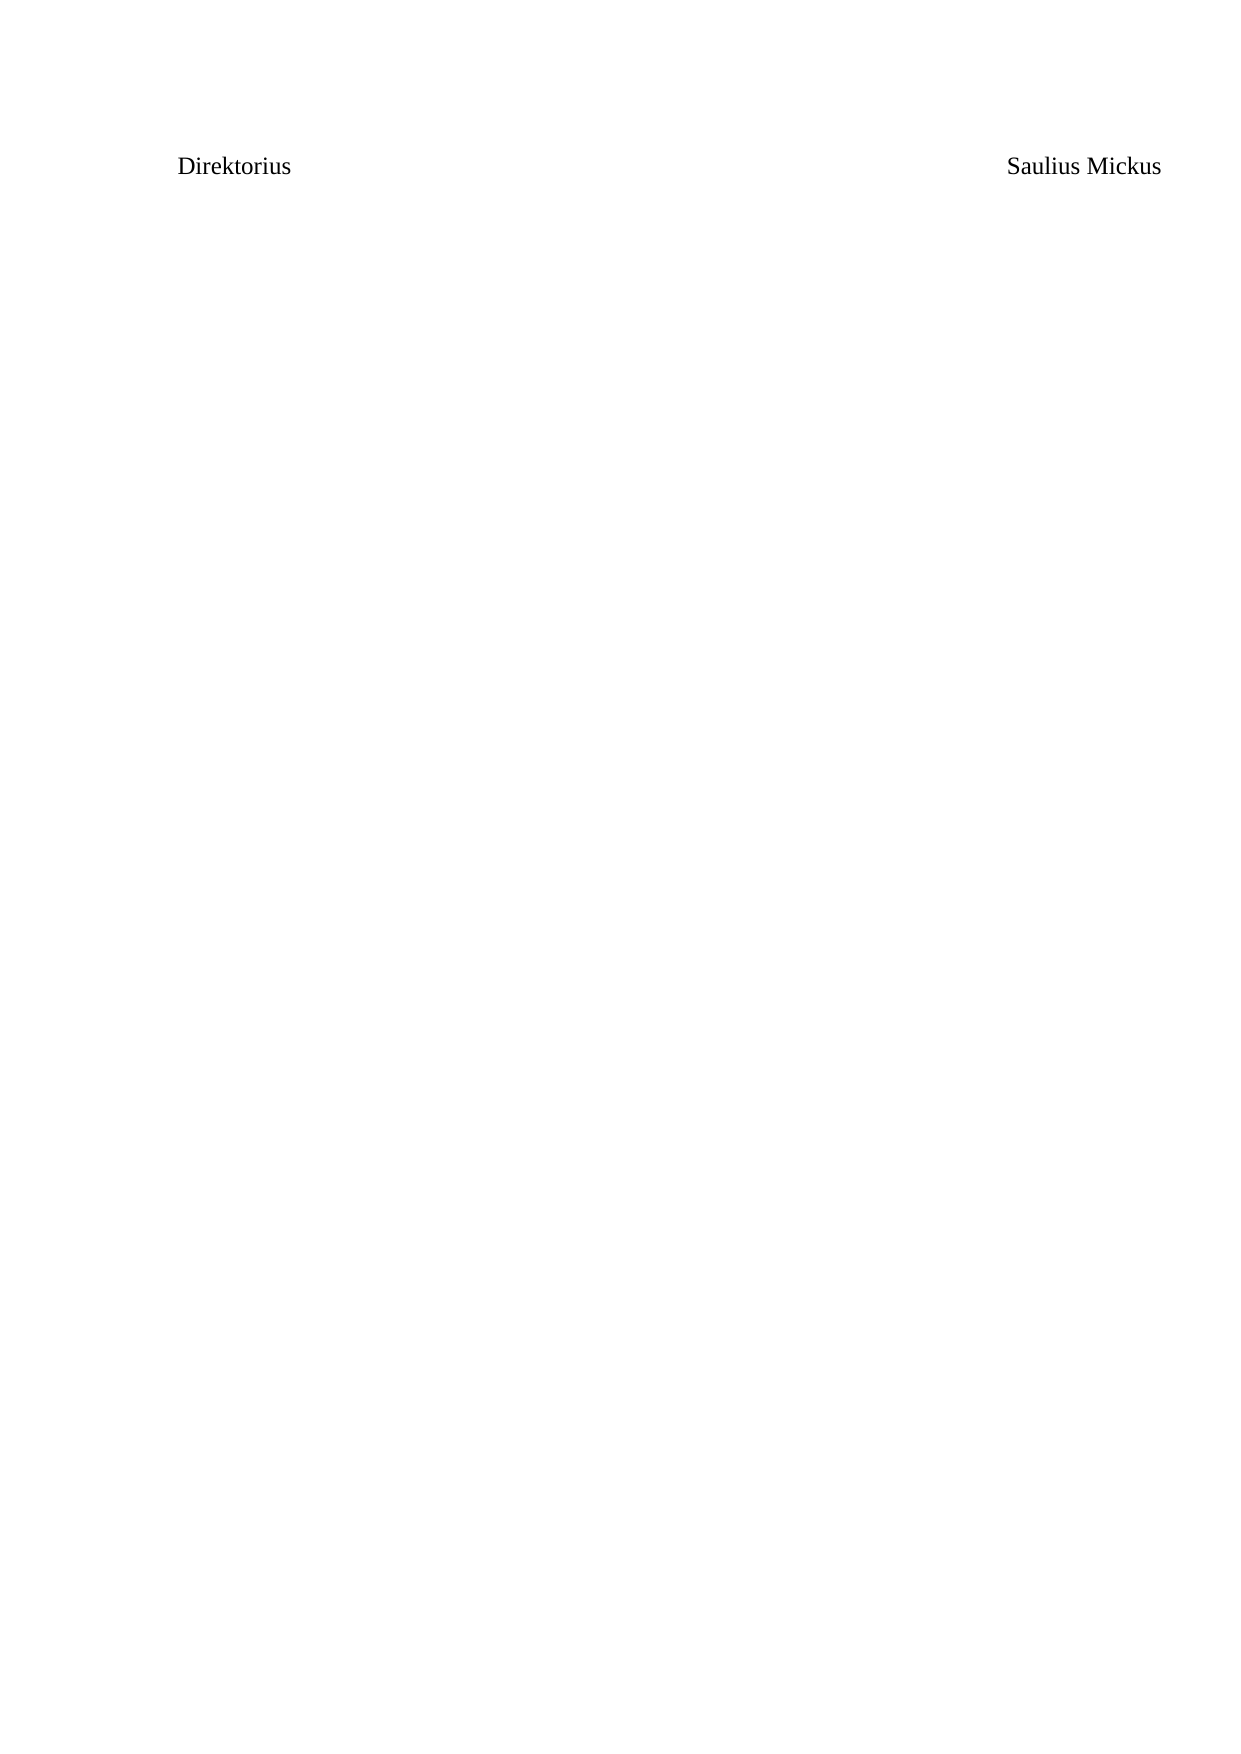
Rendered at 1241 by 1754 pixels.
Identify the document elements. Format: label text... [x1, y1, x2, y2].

text Direktorius Saulius Mickus [177, 151, 1181, 180]
